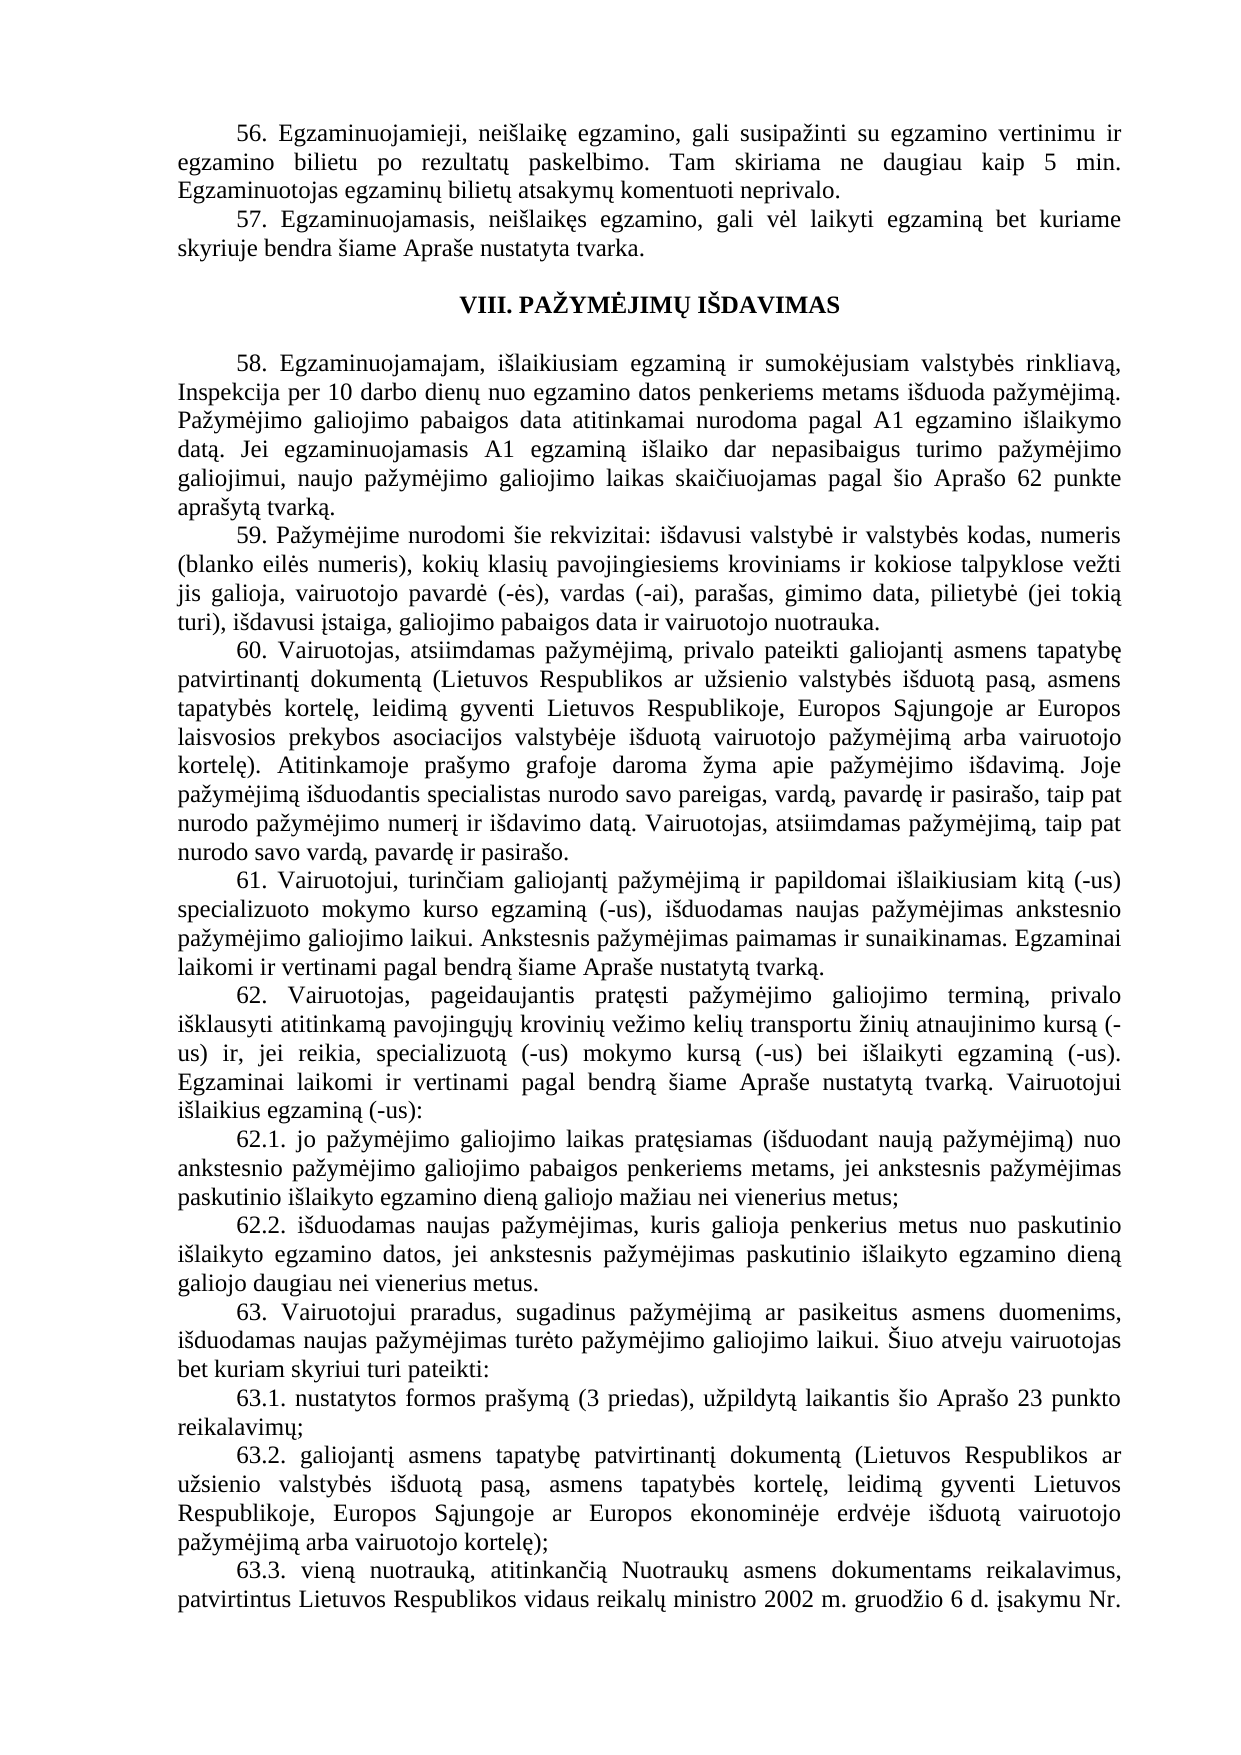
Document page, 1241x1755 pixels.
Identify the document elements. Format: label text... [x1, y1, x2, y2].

text 63.1. nustatytos formos prašymą (3 priedas), užpildytą laikantis šio Aprašo 23 punkto reikalavimų; [177, 1383, 1122, 1441]
text 62. Vairuotojas, pageidaujantis pratęsti pažymėjimo galiojimo terminą, privalo išklausyti atitinkamą pavojingųjų krovinių vežimo kelių transportu žinių atnaujinimo kursą (-us) ir, jei reikia, specializuotą (-us) mokymo kursą (-us) bei išlaikyti egzaminą (-us). Egzaminai laikomi ir vertinami pagal bendrą šiame Apraše nustatytą tvarką. Vairuotojui išlaikius egzaminą (-us): [177, 981, 1122, 1124]
text 62.1. jo pažymėjimo galiojimo laikas pratęsiamas (išduodant naują pažymėjimą) nuo ankstesnio pažymėjimo galiojimo pabaigos penkeriems metams, jei ankstesnis pažymėjimas paskutinio išlaikyto egzamino dieną galiojo mažiau nei vienerius metus; [177, 1124, 1122, 1211]
text 58. Egzaminuojamajam, išlaikiusiam egzaminą ir sumokėjusiam valstybės rinkliavą, Inspekcija per 10 darbo dienų nuo egzamino datos penkeriems metams išduoda pažymėjimą. Pažymėjimo galiojimo pabaigos data atitinkamai nurodoma pagal A1 egzamino išlaikymo datą. Jei egzaminuojamasis A1 egzaminą išlaiko dar nepasibaigus turimo pažymėjimo galiojimui, naujo pažymėjimo galiojimo laikas skaičiuojamas pagal šio Aprašo 62 punkte aprašytą tvarką. [177, 348, 1122, 521]
text 60. Vairuotojas, atsiimdamas pažymėjimą, privalo pateikti galiojantį asmens tapatybę patvirtinantį dokumentą (Lietuvos Respublikos ar užsienio valstybės išduotą pasą, asmens tapatybės kortelę, leidimą gyventi Lietuvos Respublikoje, Europos Sąjungoje ar Europos laisvosios prekybos asociacijos valstybėje išduotą vairuotojo pažymėjimą arba vairuotojo kortelę). Atitinkamoje prašymo grafoje daroma žyma apie pažymėjimo išdavimą. Joje pažymėjimą išduodantis specialistas nurodo savo pareigas, vardą, pavardę ir pasirašo, taip pat nurodo pažymėjimo numerį ir išdavimo datą. Vairuotojas, atsiimdamas pažymėjimą, taip pat nurodo savo vardą, pavardę ir pasirašo. [177, 636, 1122, 866]
text 57. Egzaminuojamasis, neišlaikęs egzamino, gali vėl laikyti egzaminą bet kuriame skyriuje bendra šiame Apraše nustatyta tvarka. [177, 204, 1122, 262]
text 63.2. galiojantį asmens tapatybę patvirtinantį dokumentą (Lietuvos Respublikos ar užsienio valstybės išduotą pasą, asmens tapatybės kortelę, leidimą gyventi Lietuvos Respublikoje, Europos Sąjungoje ar Europos ekonominėje erdvėje išduotą vairuotojo pažymėjimą arba vairuotojo kortelę); [177, 1441, 1122, 1556]
text 63. Vairuotojui praradus, sugadinus pažymėjimą ar pasikeitus asmens duomenims, išduodamas naujas pažymėjimas turėto pažymėjimo galiojimo laikui. Šiuo atveju vairuotojas bet kuriam skyriui turi pateikti: [177, 1297, 1122, 1383]
text 56. Egzaminuojamieji, neišlaikę egzamino, gali susipažinti su egzamino vertinimu ir egzamino bilietu po rezultatų paskelbimo. Tam skiriama ne daugiau kaip 5 min. Egzaminuotojas egzaminų bilietų atsakymų komentuoti neprivalo. [177, 118, 1122, 204]
text VIII. PAŽYMĖJIMŲ IŠDAVIMAS [177, 291, 1122, 319]
text 59. Pažymėjime nurodomi šie rekvizitai: išdavusi valstybė ir valstybės kodas, numeris (blanko eilės numeris), kokių klasių pavojingiesiems kroviniams ir kokiose talpyklose vežti jis galioja, vairuotojo pavardė (-ės), vardas (-ai), parašas, gimimo data, pilietybė (jei tokią turi), išdavusi įstaiga, galiojimo pabaigos data ir vairuotojo nuotrauka. [177, 521, 1122, 636]
text 61. Vairuotojui, turinčiam galiojantį pažymėjimą ir papildomai išlaikiusiam kitą (-us) specializuoto mokymo kurso egzaminą (-us), išduodamas naujas pažymėjimas ankstesnio pažymėjimo galiojimo laikui. Ankstesnis pažymėjimas paimamas ir sunaikinamas. Egzaminai laikomi ir vertinami pagal bendrą šiame Apraše nustatytą tvarką. [177, 866, 1122, 981]
text 63.3. vieną nuotrauką, atitinkančią Nuotraukų asmens dokumentams reikalavimus, patvirtintus Lietuvos Respublikos vidaus reikalų ministro 2002 m. gruodžio 6 d. įsakymu Nr. [177, 1556, 1122, 1613]
text 62.2. išduodamas naujas pažymėjimas, kuris galioja penkerius metus nuo paskutinio išlaikyto egzamino datos, jei ankstesnis pažymėjimas paskutinio išlaikyto egzamino dieną galiojo daugiau nei vienerius metus. [177, 1211, 1122, 1297]
